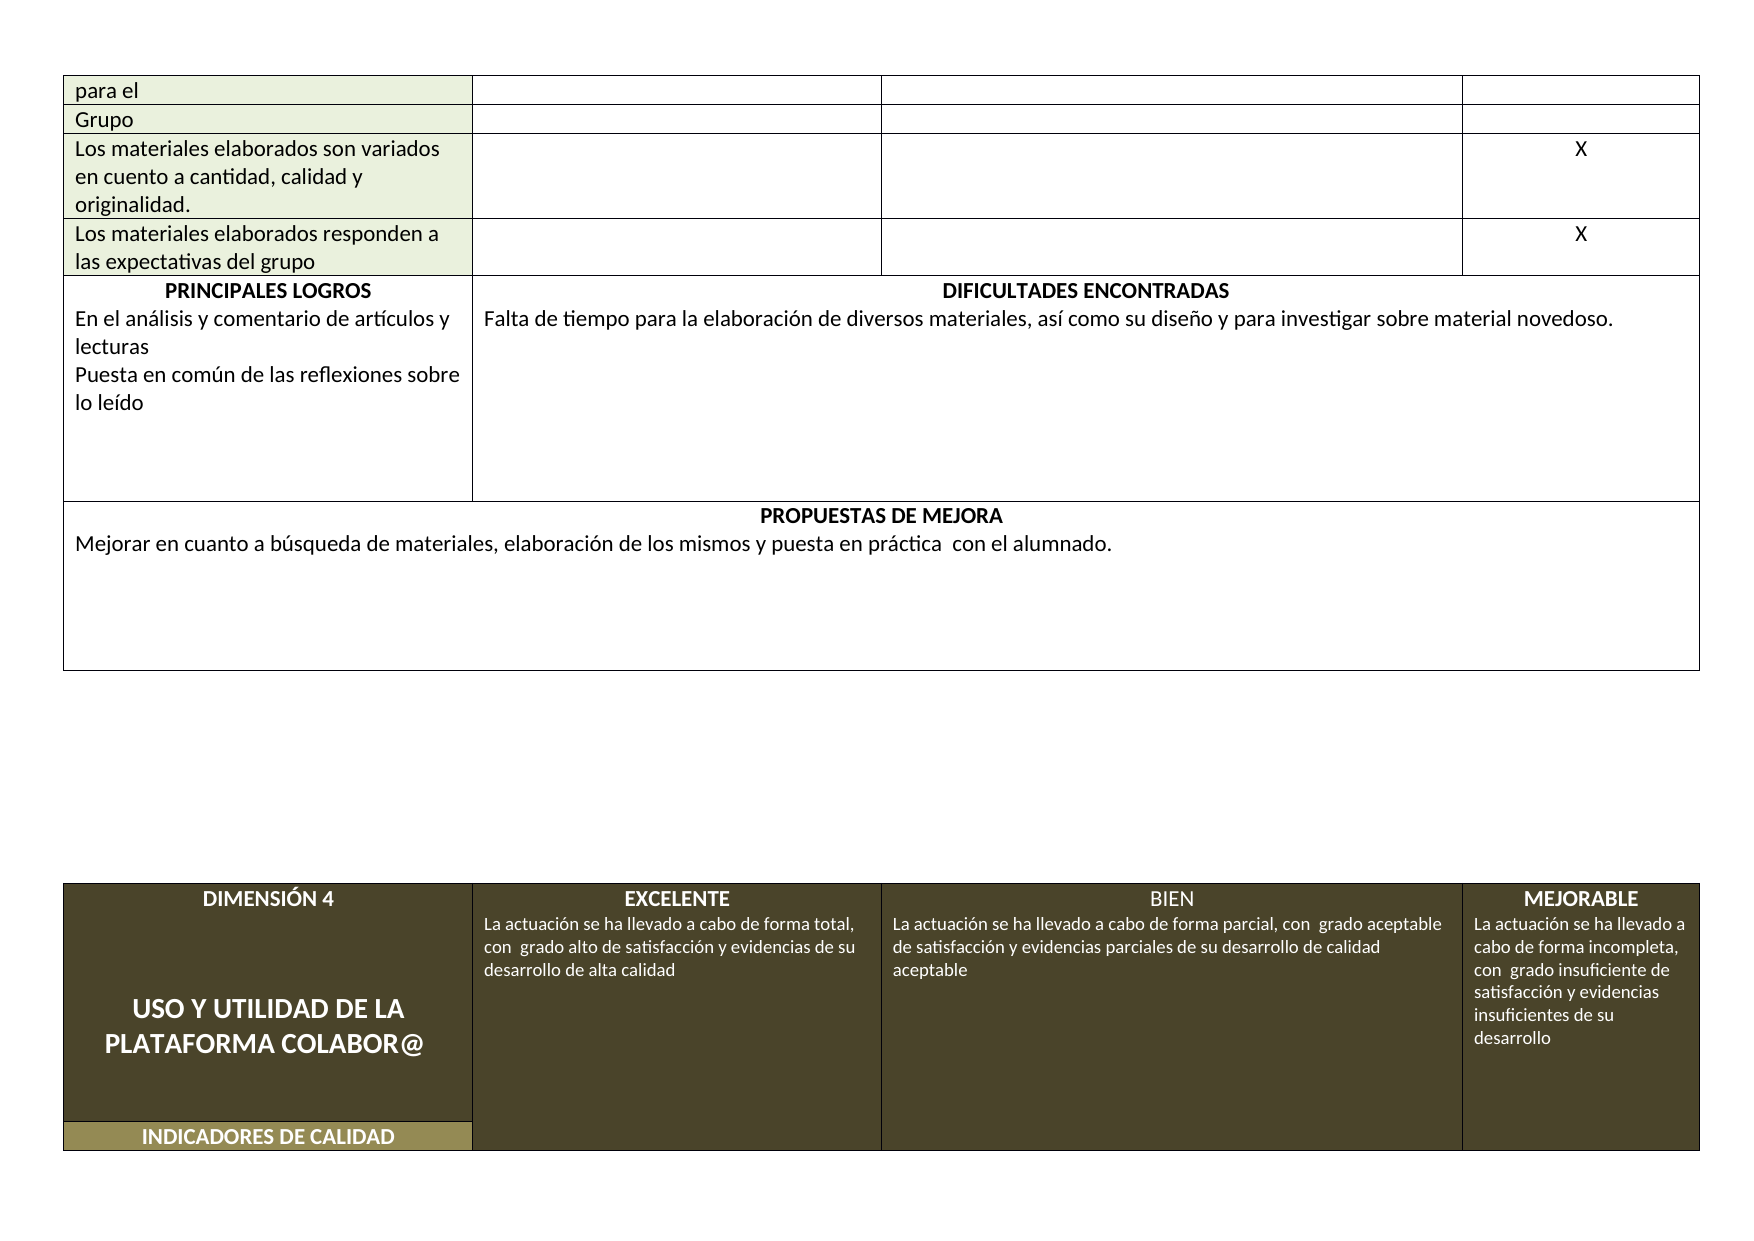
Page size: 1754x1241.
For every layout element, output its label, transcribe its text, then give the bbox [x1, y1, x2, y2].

table_cell Grupo [64, 105, 472, 133]
table_cell [473, 219, 881, 275]
table_header MEJORABLE La actuación se ha llevado a cabo de forma incompleta, con grado insuficiente de satisfacción y evidencias insuficientes de su desarrollo [1463, 884, 1699, 1150]
table_cell [882, 134, 1462, 218]
table_header DIMENSIÓN 4 USO Y UTILIDAD DE LA PLATAFORMA COLABOR@ [64, 884, 472, 1121]
table_cell PROPUESTAS DE MEJORA Mejorar en cuanto a búsqueda de materiales, elaboración de los mismos y puesta en práctica con el alumnado. [64, 502, 1699, 670]
table_cell [882, 219, 1462, 275]
table_cell [882, 76, 1462, 104]
table_header EXCELENTE La actuación se ha llevado a cabo de forma total, con grado alto de satisfacción y evidencias de su desarrollo de alta calidad [473, 884, 881, 1150]
table_cell [882, 105, 1462, 133]
table_cell para el [64, 76, 472, 104]
table_cell Los materiales elaborados son variados en cuento a cantidad, calidad y originalidad. [64, 134, 472, 218]
table_cell [1463, 76, 1699, 104]
table_cell [473, 76, 881, 104]
table_cell PRINCIPALES LOGROS En el análisis y comentario de artículos y lecturas Puesta en común de las reflexiones sobre lo leído [64, 276, 472, 501]
table_header BIEN La actuación se ha llevado a cabo de forma parcial, con grado aceptable de satisfacción y evidencias parciales de su desarrollo de calidad aceptable [882, 884, 1462, 1150]
table_cell [473, 105, 881, 133]
table_cell INDICADORES DE CALIDAD [64, 1122, 472, 1150]
table_cell Los materiales elaborados responden a las expectativas del grupo [64, 219, 472, 275]
table_cell [1463, 105, 1699, 133]
table_cell X [1463, 134, 1699, 218]
table_cell [473, 134, 881, 218]
table_cell DIFICULTADES ENCONTRADAS Falta de tiempo para la elaboración de diversos materiales, así como su diseño y para investigar sobre material novedoso. [473, 276, 1699, 501]
table_cell X [1463, 219, 1699, 275]
